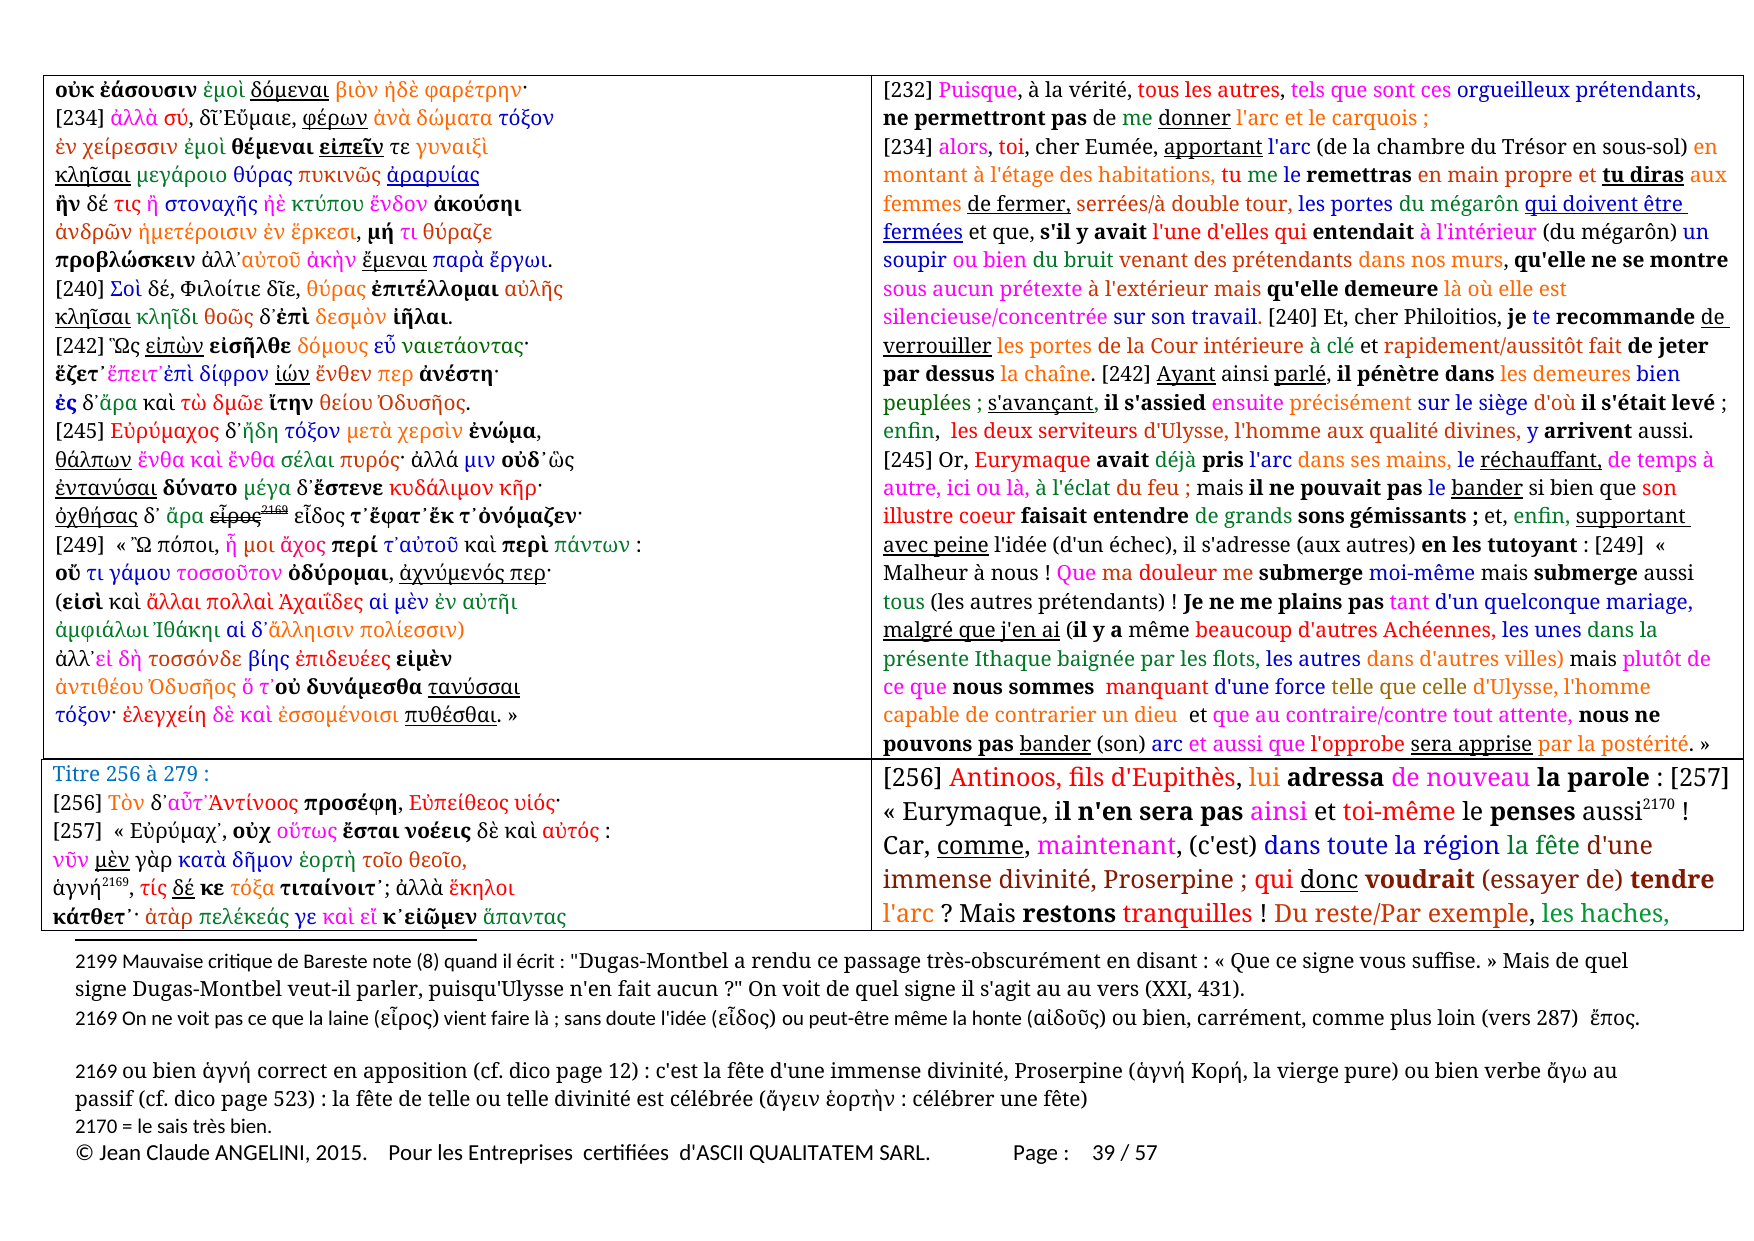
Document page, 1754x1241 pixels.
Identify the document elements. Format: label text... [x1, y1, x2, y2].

table_header οὐκ ἐάσουσιν ἐμοὶ δόμεναι βιὸν ἠδὲ φαρέτρην· [234] ἀλλὰ σύ, δῖ᾽Εὔμαιε, φέρων ἀνὰ δώματα τόξον ἐν χείρεσσιν ἐμοὶ θέμεναι εἰπεῖν τε γυναιξὶ κληῖσαι μεγάροιο θύρας πυκινῶς ἀραρυίας ἢν δέ τις ἢ στοναχῆς ἠὲ κτύπου ἔνδον ἀκούσηι ἀνδρῶν ἡμετέροισιν ἐν ἕρκεσι, μή τι θύραζε προβλώσκειν ἀλλ᾽αὐτοῦ ἀκὴν ἔμεναι παρὰ ἔργωι. [240] Σοὶ δέ, Φιλοίτιε δῖε, θύρας ἐπιτέλλομαι αὐλῆς κληῖσαι κληῖδι θοῶς δ᾽ἐπὶ δεσμὸν ἰῆλαι. [242] Ὣς εἰπὼν εἰσῆλθε δόμους εὖ ναιετάοντας· ἕζετ᾽ἔπειτ᾽ἐπὶ δίφρον ἰών ἔνθεν περ ἀνέστη· ἐς δ᾽ἄρα καὶ τὼ δμῶε ἴτην θείου Ὀδυσῆος. [245] Εὐρύμαχος δ᾽ἤδη τόξον μετὰ χερσὶν ἐνώμα, θάλπων ἔνθα καὶ ἔνθα σέλαι πυρός· ἀλλά μιν οὐδ᾽ὣς ἐντανύσαι δύνατο μέγα δ᾽ἔστενε κυδάλιμον κῆρ· ὀχθήσας δ᾽ ἄρα εἶρος εἶδος τ᾽ἔφατ᾽ἔκ τ᾽ὀνόμαζεν· [249] « Ὢ πόποι, ἧ μοι ἄχος περί τ᾽αὐτοῦ καὶ περὶ πάντων : οὔ τι γάμου τοσσοῦτον ὀδύρομαι, ἀχνύμενός περ· (εἰσὶ καὶ ἄλλαι πολλαὶ Ἀχαιΐδες αἱ μὲν ἐν αὐτῆι ἀμφιάλωι Ἰθάκηι αἱ δ᾽ἄλληισιν πολίεσσιν) ἀλλ᾽εἰ δὴ τοσσόνδε βίης ἐπιδευέες εἰμὲν ἀντιθέου Ὀδυσῆος ὅ τ᾽οὐ δυνάμεσθα τανύσσαι τόξον· ἐλεγχείη δὲ καὶ ἐσσομένοισι πυθέσθαι. » [44, 76, 871, 757]
table_header Titre 256 à 279 : [256] Τὸν δ᾽αὖτ᾽Ἀντίνοος προσέφη, Εὐπείθεος υἱός· [257] « Εὐρύμαχ᾽, οὐχ οὕτως ἔσται νοέεις δὲ καὶ αὐτός : νῦν μὲν γὰρ κατὰ δῆμον ἑορτὴ τοῖο θεοῖο, ἁγνή, τίς δέ κε τόξα τιταίνοιτ᾽; ἀλλὰ ἕκηλοι κάτθετ᾽· ἀτὰρ πελέκεάς γε καὶ εἴ κ᾽εἰῶμεν ἅπαντας [42, 760, 871, 930]
table_header [232] Puisque, à la vérité, tous les autres, tels que sont ces orgueilleux prétendants, ne permettront pas de me donner l'arc et le carquois ; [234] alors, toi, cher Eumée, apportant l'arc (de la chambre du Trésor en sous-sol) en montant à l'étage des habitations, tu me le remettras en main propre et tu diras aux femmes de fermer, serrées/à double tour, les portes du mégarôn qui doivent être fermées et que, s'il y avait l'une d'elles qui entendait à l'intérieur (du mégarôn) un soupir ou bien du bruit venant des prétendants dans nos murs, qu'elle ne se montre sous aucun prétexte à l'extérieur mais qu'elle demeure là où elle est silencieuse/concentrée sur son travail. [240] Et, cher Philoitios, je te recommande de verrouiller les portes de la Cour intérieure à clé et rapidement/aussitôt fait de jeter par dessus la chaîne. [242] Ayant ainsi parlé, il pénètre dans les demeures bien peuplées ; s'avançant, il s'assied ensuite précisément sur le siège d'où il s'était levé ; enfin, les deux serviteurs d'Ulysse, l'homme aux qualité divines, y arrivent aussi. [245] Or, Eurymaque avait déjà pris l'arc dans ses mains, le réchauffant, de temps à autre, ici ou là, à l'éclat du feu ; mais il ne pouvait pas le bander si bien que son illustre coeur faisait entendre de grands sons gémissants ; et, enfin, supportant avec peine l'idée (d'un échec), il s'adresse (aux autres) en les tutoyant : [249] « Malheur à nous ! Que ma douleur me submerge moi-même mais submerge aussi tous (les autres prétendants) ! Je ne me plains pas tant d'un quelconque mariage, malgré que j'en ai (il y a même beaucoup d'autres Achéennes, les unes dans la présente Ithaque baignée par les flots, les autres dans d'autres villes) mais plutôt de ce que nous sommes manquant d'une force telle que celle d'Ulysse, l'homme capable de contrarier un dieu et que au contraire/contre tout attente, nous ne pouvons pas bander (son) arc et aussi que l'opprobe sera apprise par la postérité. » [872, 76, 1743, 757]
table_header [256] Antinoos, fils d'Eupithès, lui adressa de nouveau la parole : [257] « Eurymaque, il n'en sera pas ainsi et toi-même le penses aussi ! Car, comme, maintenant, (c'est) dans toute la région la fête d'une immense divinité, Proserpine ; qui donc voudrait (essayer de) tendre l'arc ? Mais restons tranquilles ! Du reste/Par exemple, les haches, [872, 760, 1743, 930]
